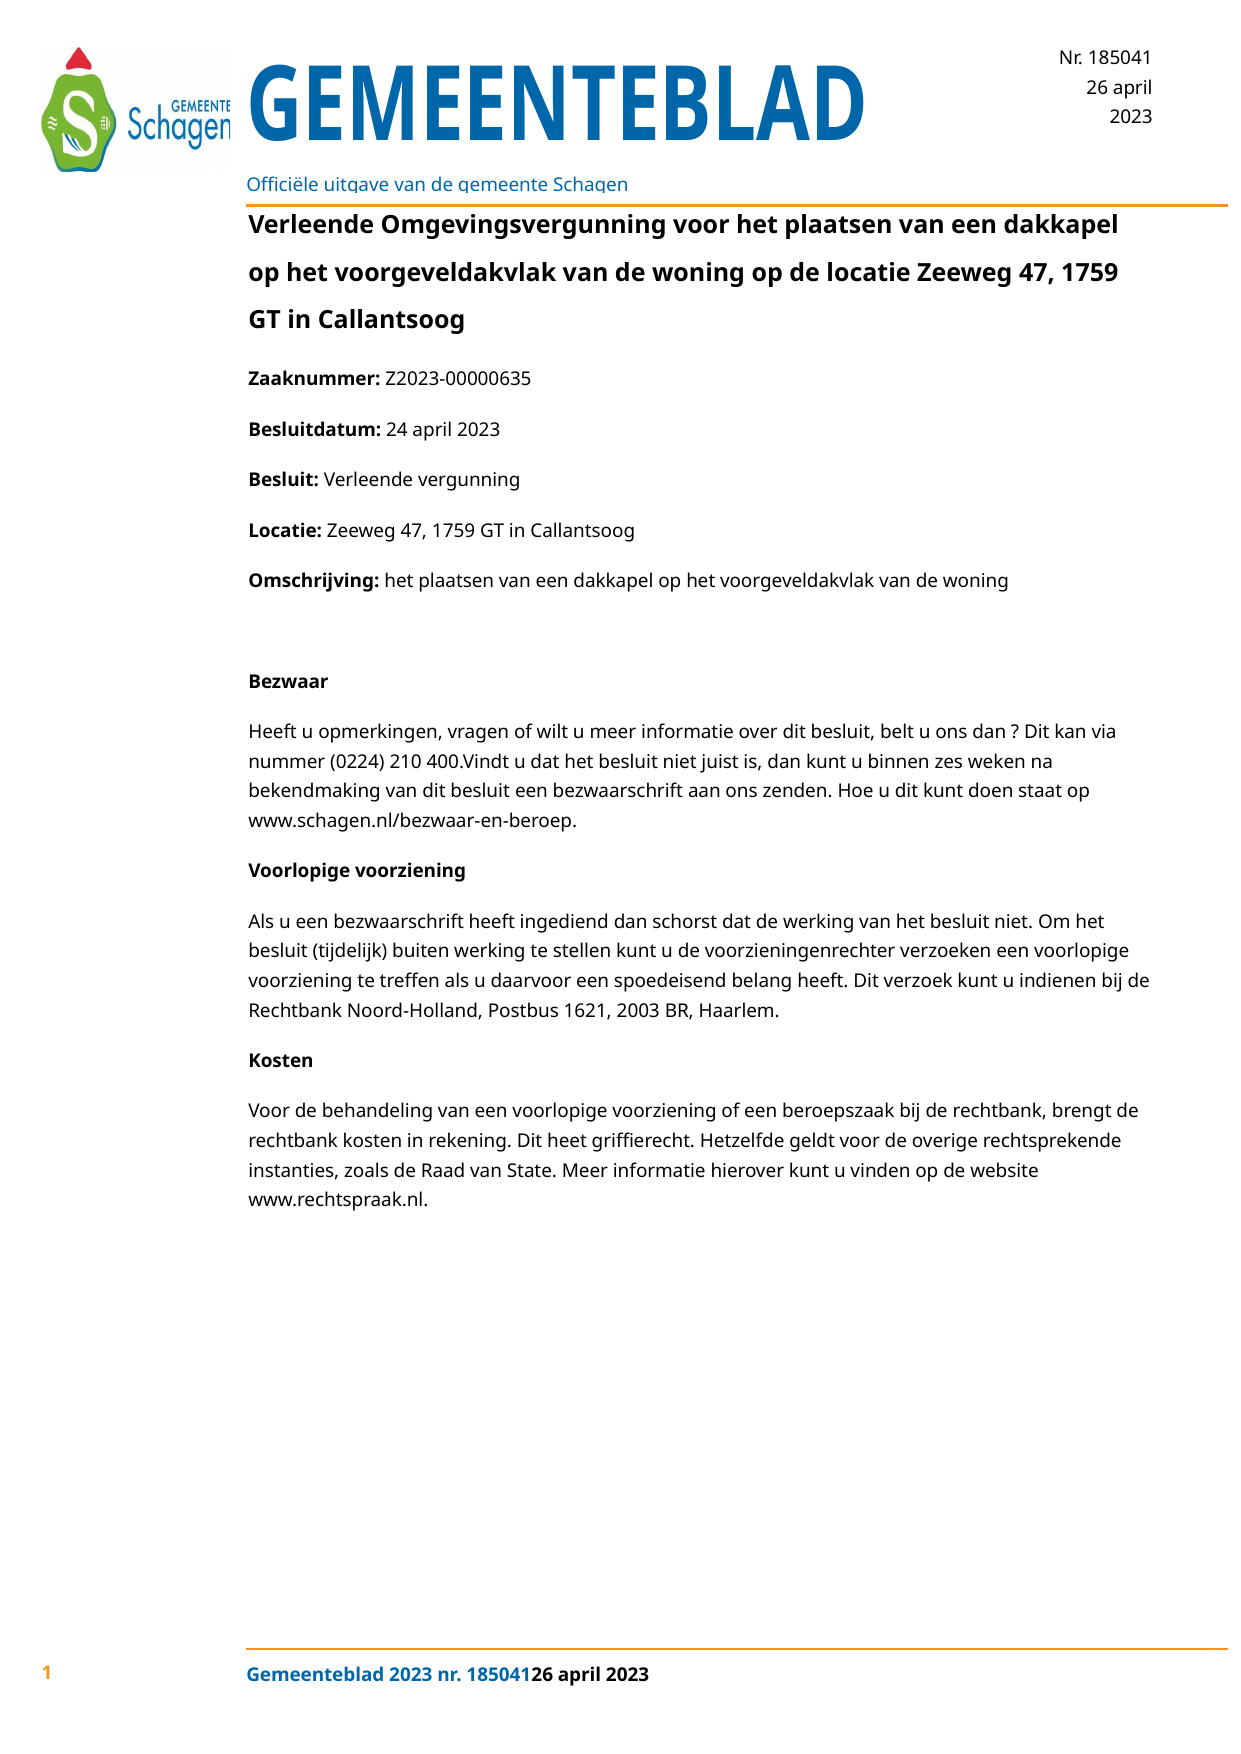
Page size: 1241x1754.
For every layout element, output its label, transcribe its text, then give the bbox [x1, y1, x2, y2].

text Bezwaar [248, 668, 1152, 694]
text Heeft u opmerkingen, vragen of wilt u meer informatie over dit besluit, belt u ons dan ? Dit kan via nummer (0224) 210 400.Vindt u dat het besluit niet juist is, dan kunt u binnen zes weken na bekendmaking van dit besluit een bezwaarschrift aan ons zenden. Hoe u dit kunt doen staat op www.schagen.nl/bezwaar-en-beroep. [248, 718, 1152, 833]
text Besluit: Verleende vergunning [248, 466, 1152, 492]
text Locatie: Zeeweg 47, 1759 GT in Callantsoog [248, 517, 1152, 542]
text Omschrijving: het plaatsen van een dakkapel op het voorgeveldakvlak van de woning [248, 567, 1152, 593]
text Verleende Omgevingsvergunning voor het plaatsen van een dakkapel op het voorgeveldakvlak van de woning op de locatie Zeeweg 47, 1759 GT in Callantsoog [248, 207, 1152, 336]
picture [41, 47, 231, 172]
text Besluitdatum: 24 april 2023 [248, 416, 1152, 442]
text Voorlopige voorziening [248, 858, 1152, 883]
text Als u een bezwaarschrift heeft ingediend dan schorst dat de werking van het besluit niet. Om het besluit (tijdelijk) buiten werking te stellen kunt u de voorzieningenrechter verzoeken een voorlopige voorziening te treffen als u daarvoor een spoedeisend belang heeft. Dit verzoek kunt u indienen bij de Rechtbank Noord-Holland, Postbus 1621, 2003 BR, Haarlem. [248, 908, 1152, 1022]
text Kosten [248, 1047, 1152, 1073]
text Zaaknummer: Z2023-00000635 [248, 366, 1152, 391]
text Voor de behandeling van een voorlopige voorziening of een beroepszaak bij de rechtbank, brengt de rechtbank kosten in rekening. Dit heet griffierecht. Hetzelfde geldt voor de overige rechtsprekende instanties, zoals de Raad van State. Meer informatie hierover kunt u vinden op de website www.rechtspraak.nl. [248, 1098, 1152, 1212]
